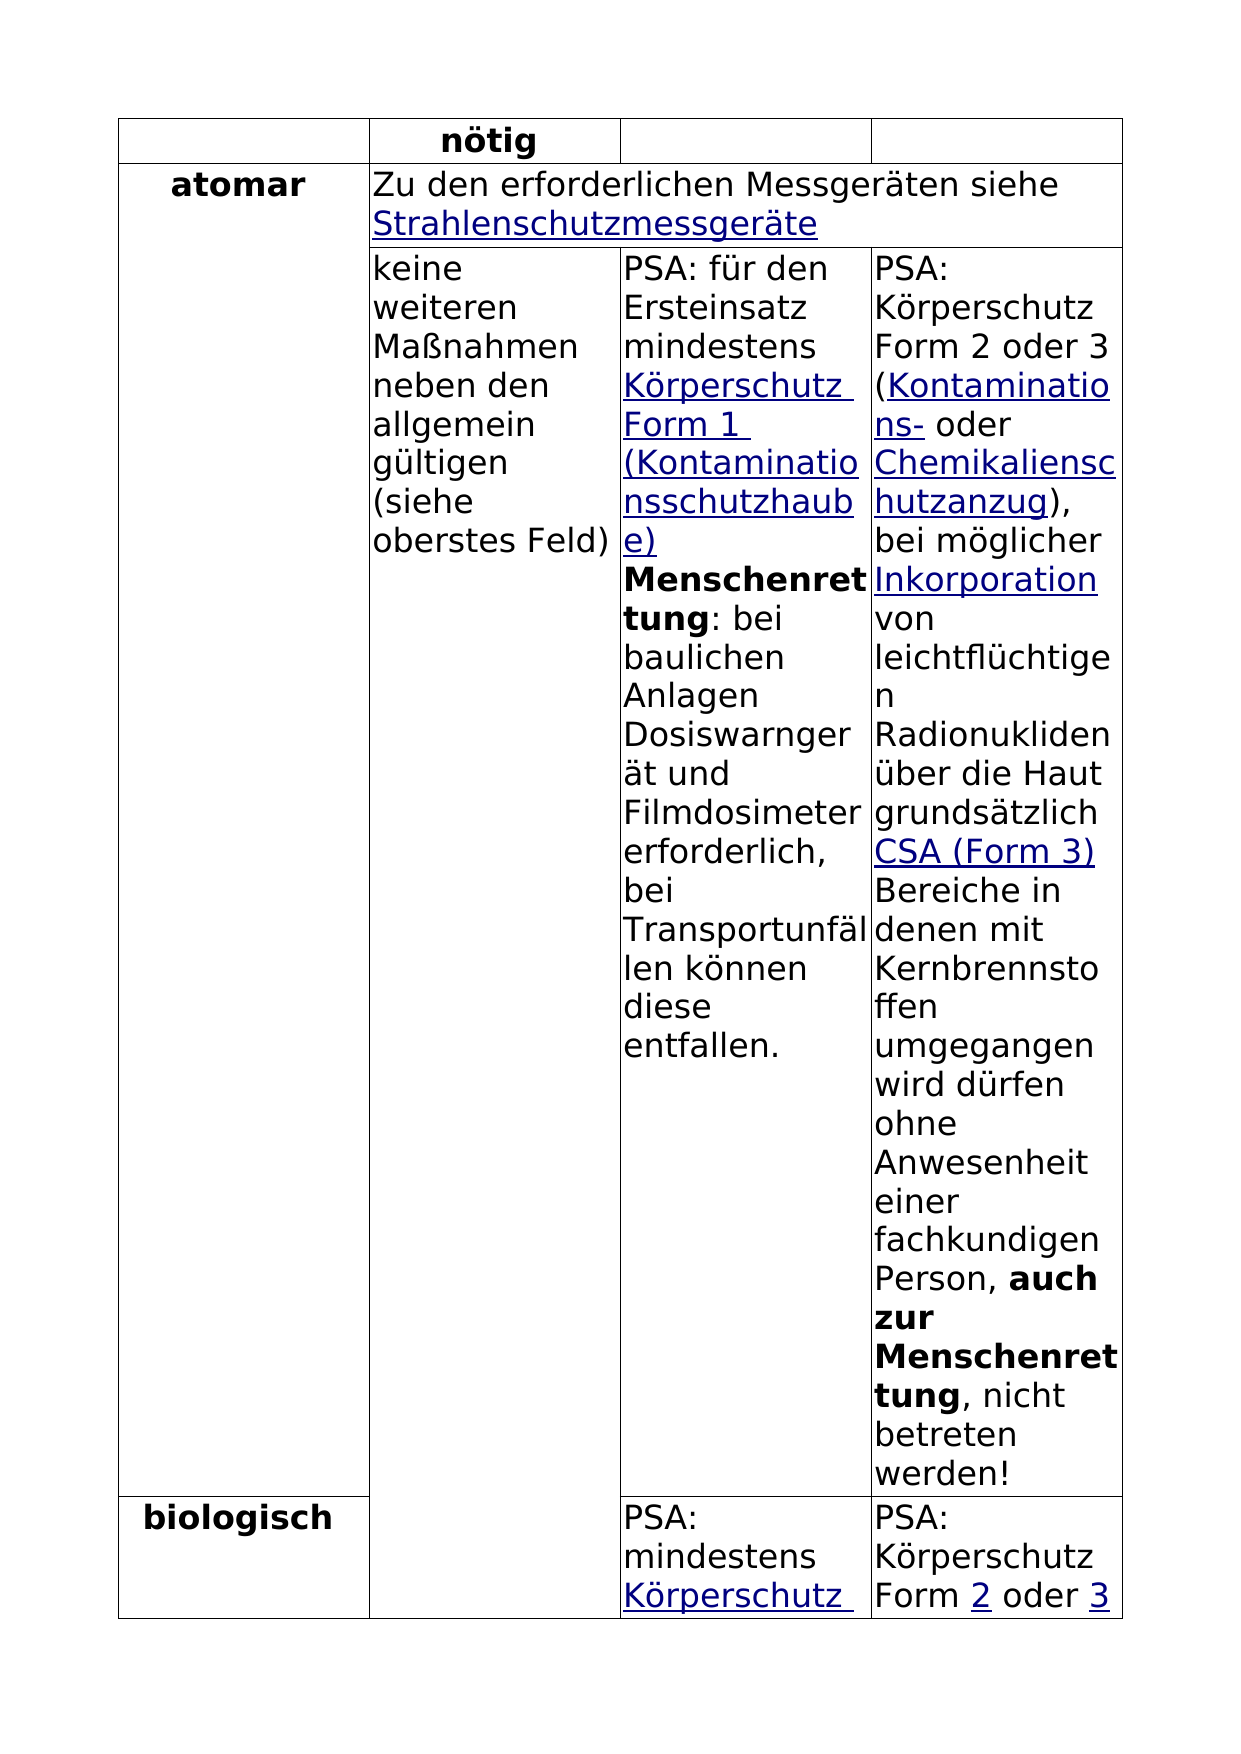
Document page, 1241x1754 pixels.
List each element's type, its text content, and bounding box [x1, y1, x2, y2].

table_cell [119, 119, 369, 163]
table_cell [621, 119, 871, 163]
table_cell Zu den erforderlichen Messgeräten siehe Strahlenschutzmessgeräte [370, 164, 1122, 247]
table_cell keine weiteren Maßnahmen neben den allgemein gültigen (siehe oberstes Feld) [370, 248, 620, 1618]
table_cell PSA: Körperschutz Form 2 oder 3 [872, 1497, 1122, 1618]
table_cell nötig [370, 119, 620, 163]
table_cell biologisch [119, 1497, 369, 1618]
table_cell PSA: mindestens Körperschutz [621, 1497, 871, 1618]
table_cell [872, 119, 1122, 163]
table_cell PSA: Körperschutz Form 2 oder 3 (Kontaminations- oder Chemikalienschutzanzug), bei möglicher Inkorporation von leichtflüchtigen Radionukliden über die Haut grundsätzlich CSA (Form 3) Bereiche in denen mit Kernbrennstoffen umgegangen wird dürfen ohne Anwesenheit einer fachkundigen Person, auch zur Menschenrettung, nicht betreten werden! [872, 248, 1122, 1496]
table_cell atomar [119, 164, 369, 1496]
table_cell PSA: für den Ersteinsatz mindestens Körperschutz Form 1 (Kontaminationsschutzhaube) Menschenrettung: bei baulichen Anlagen Dosiswarngerät und Filmdosimeter erforderlich, bei Transportunfällen können diese entfallen. [621, 248, 871, 1496]
